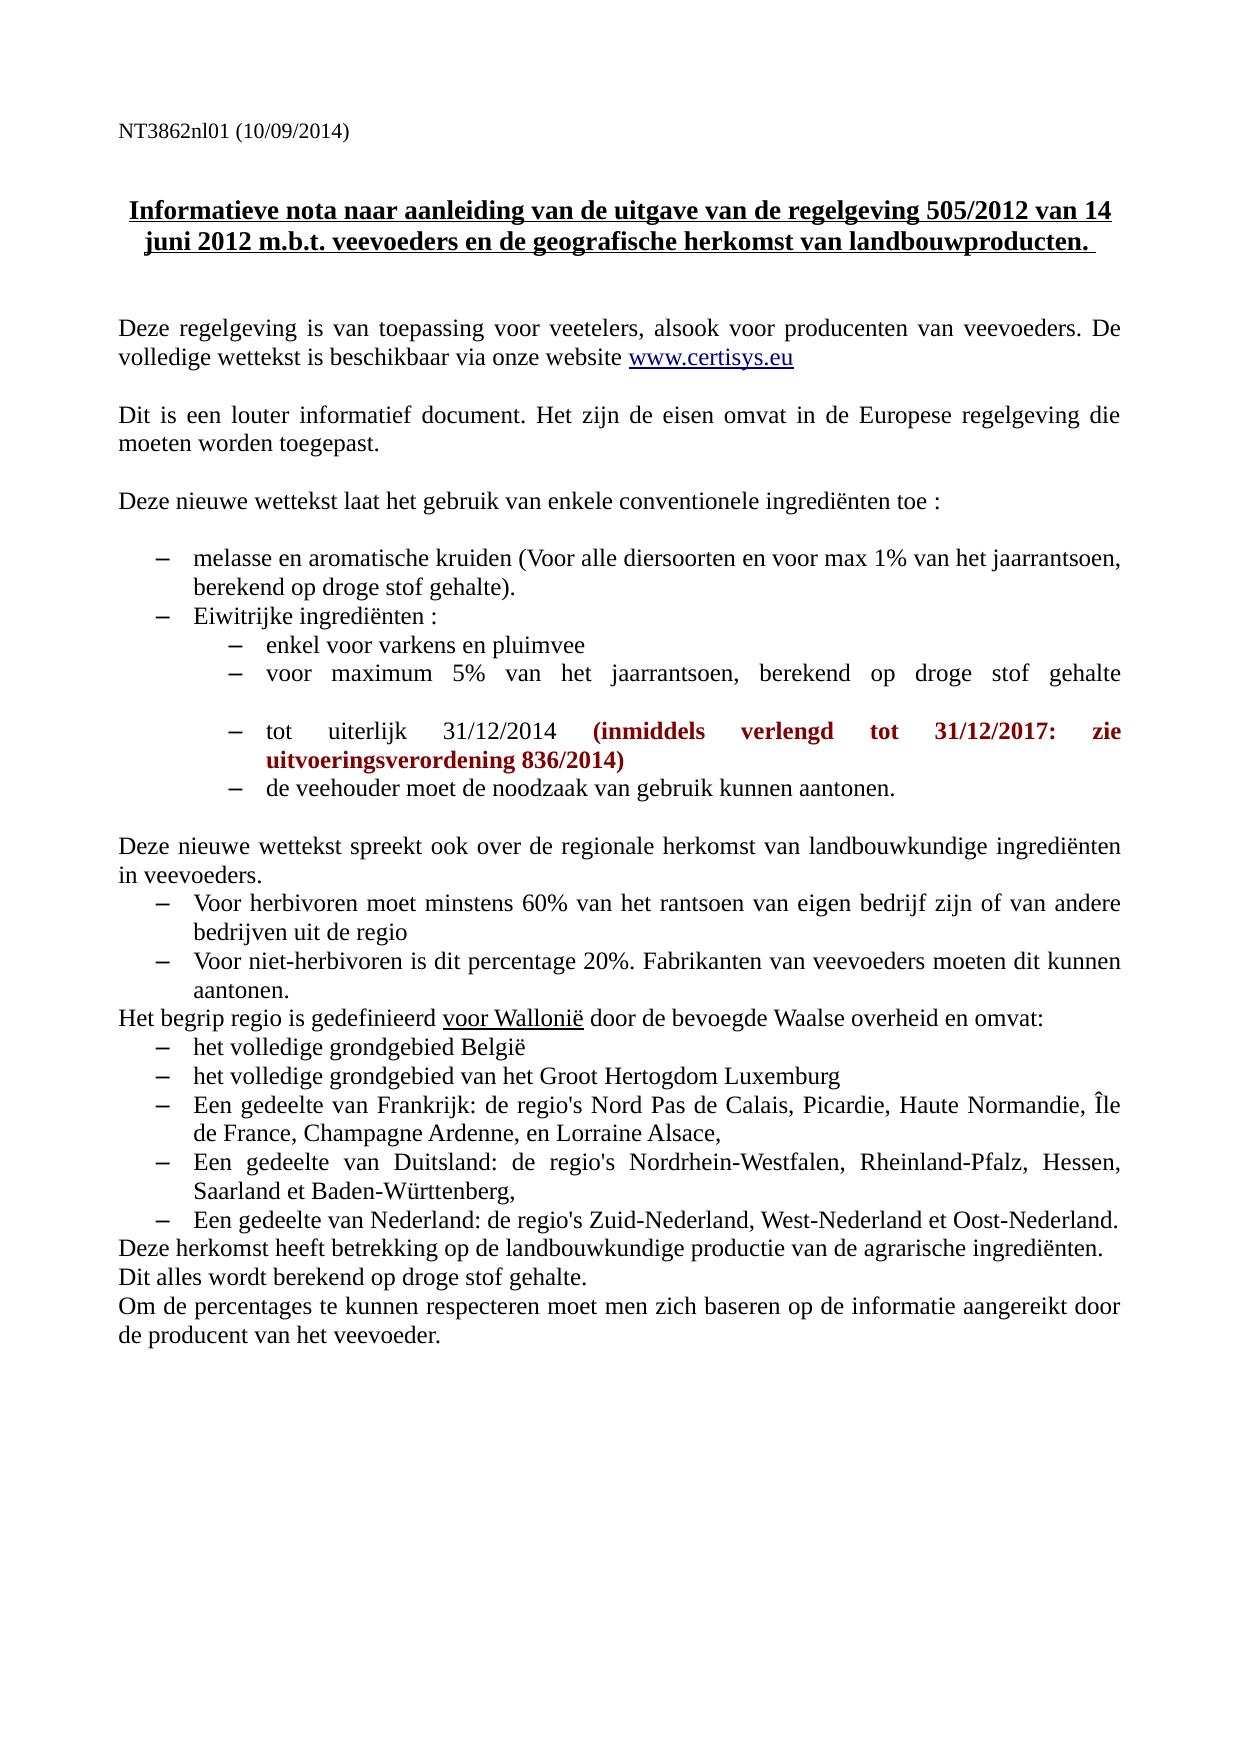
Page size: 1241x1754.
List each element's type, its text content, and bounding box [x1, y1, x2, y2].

list Voor niet-herbivoren is dit percentage 20%. Fabrikanten van veevoeders moeten dit kunnen aantonen. [156, 946, 1122, 1003]
text NT3862nl01 (10/09/2014) [118, 118, 1122, 143]
list de veehouder moet de noodzaak van gebruik kunnen aantonen. [228, 773, 1122, 802]
text Deze herkomst heeft betrekking op de landbouwkundige productie van de agrarische ingrediënten. [118, 1233, 1122, 1262]
list het volledige grondgebied België [156, 1032, 1122, 1061]
text Deze regelgeving is van toepassing voor veetelers, alsook voor producenten van veevoeders. De volledige wettekst is beschikbaar via onze website www.certisys.eu [118, 313, 1122, 371]
list Voor herbivoren moet minstens 60% van het rantsoen van eigen bedrijf zijn of van andere bedrijven uit de regio [156, 888, 1122, 946]
list het volledige grondgebied van het Groot Hertogdom Luxemburg [156, 1061, 1122, 1090]
list Een gedeelte van Nederland: de regio's Zuid-Nederland, West-Nederland et Oost-Nederland. [156, 1205, 1122, 1233]
text Informatieve nota naar aanleiding van de uitgave van de regelgeving 505/2012 van 14 juni 2012 m.b.t. veevoeders en de geografische herkomst van landbouwproducten. [118, 194, 1122, 256]
text Dit is een louter informatief document. Het zijn de eisen omvat in de Europese regelgeving die moeten worden toegepast. [118, 400, 1122, 457]
text Dit alles wordt berekend op droge stof gehalte. [118, 1262, 1122, 1291]
list voor maximum 5% van het jaarrantsoen, berekend op droge stof gehalte [228, 658, 1122, 716]
text Om de percentages te kunnen respecteren moet men zich baseren op de informatie aangereikt door de producent van het veevoeder. [118, 1291, 1122, 1348]
text Deze nieuwe wettekst spreekt ook over de regionale herkomst van landbouwkundige ingrediënten in veevoeders. [118, 831, 1122, 888]
list melasse en aromatische kruiden (Voor alle diersoorten en voor max 1% van het jaarrantsoen, berekend op droge stof gehalte). [156, 543, 1122, 601]
list Een gedeelte van Frankrijk: de regio's Nord Pas de Calais, Picardie, Haute Normandie, Île de France, Champagne Ardenne, en Lorraine Alsace, [156, 1090, 1122, 1147]
list tot uiterlijk 31/12/2014 (inmiddels verlengd tot 31/12/2017: zie uitvoeringsverordening 836/2014) [228, 716, 1122, 773]
list Eiwitrijke ingrediënten : [156, 601, 1122, 630]
list enkel voor varkens en pluimvee [228, 630, 1122, 658]
text Deze nieuwe wettekst laat het gebruik van enkele conventionele ingrediënten toe : [118, 486, 1122, 515]
list Een gedeelte van Duitsland: de regio's Nordrhein-Westfalen, Rheinland-Pfalz, Hessen, Saarland et Baden-Württenberg, [156, 1147, 1122, 1205]
text Het begrip regio is gedefinieerd voor Wallonië door de bevoegde Waalse overheid en omvat: [118, 1003, 1122, 1032]
